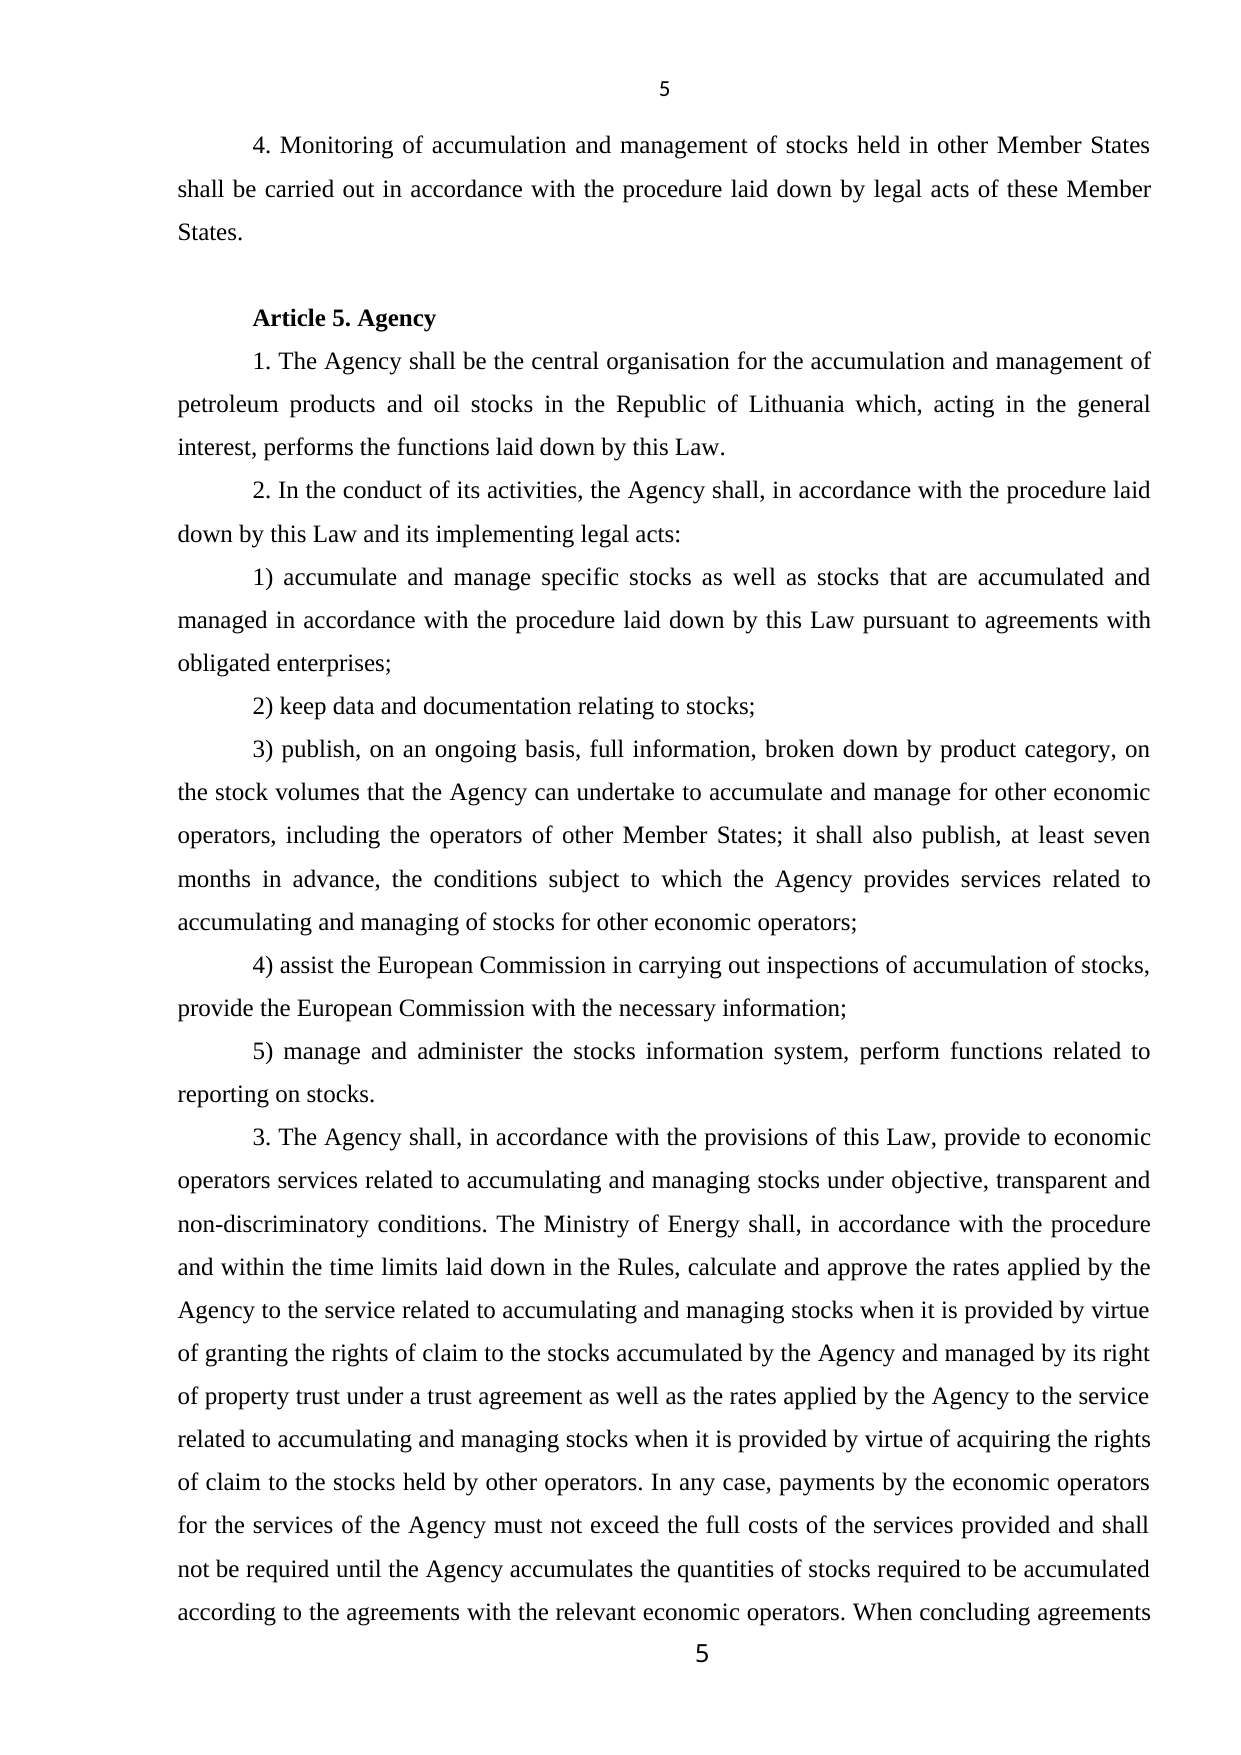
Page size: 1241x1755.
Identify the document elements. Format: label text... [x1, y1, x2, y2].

text 5) manage and administer the stocks information system, perform functions related to reporting on stocks. [177, 1036, 1152, 1108]
text 1. The Agency shall be the central organisation for the accumulation and management of petroleum products and oil stocks in the Republic of Lithuania which, acting in the general interest, performs the functions laid down by this Law. [177, 346, 1152, 461]
text 3. The Agency shall, in accordance with the provisions of this Law, provide to economic operators services related to accumulating and managing stocks under objective, transparent and non-discriminatory conditions. The Ministry of Energy shall, in accordance with the procedure and within the time limits laid down in the Rules, calculate and approve the rates applied by the Agency to the service related to accumulating and managing stocks when it is provided by virtue of granting the rights of claim to the stocks accumulated by the Agency and managed by its right of property trust under a trust agreement as well as the rates applied by the Agency to the service related to accumulating and managing stocks when it is provided by virtue of acquiring the rights of claim to the stocks held by other operators. In any case, payments by the economic operators for the services of the Agency must not exceed the full costs of the services provided and shall not be required until the Agency accumulates the quantities of stocks required to be accumulated according to the agreements with the relevant economic operators. When concluding agreements [177, 1122, 1152, 1626]
text 2. In the conduct of its activities, the Agency shall, in accordance with the procedure laid down by this Law and its implementing legal acts: [177, 476, 1152, 547]
text 1) accumulate and manage specific stocks as well as stocks that are accumulated and managed in accordance with the procedure laid down by this Law pursuant to agreements with obligated enterprises; [177, 562, 1152, 677]
text 4. Monitoring of accumulation and management of stocks held in other Member States shall be carried out in accordance with the procedure laid down by legal acts of these Member States. [177, 131, 1152, 246]
text 2) keep data and documentation relating to stocks; [177, 691, 1152, 720]
text Article 5. Agency [177, 303, 1152, 332]
text 3) publish, on an ongoing basis, full information, broken down by product category, on the stock volumes that the Agency can undertake to accumulate and manage for other economic operators, including the operators of other Member States; it shall also publish, at least seven months in advance, the conditions subject to which the Agency provides services related to accumulating and managing of stocks for other economic operators; [177, 734, 1152, 936]
text 4) assist the European Commission in carrying out inspections of accumulation of stocks, provide the European Commission with the necessary information; [177, 950, 1152, 1022]
